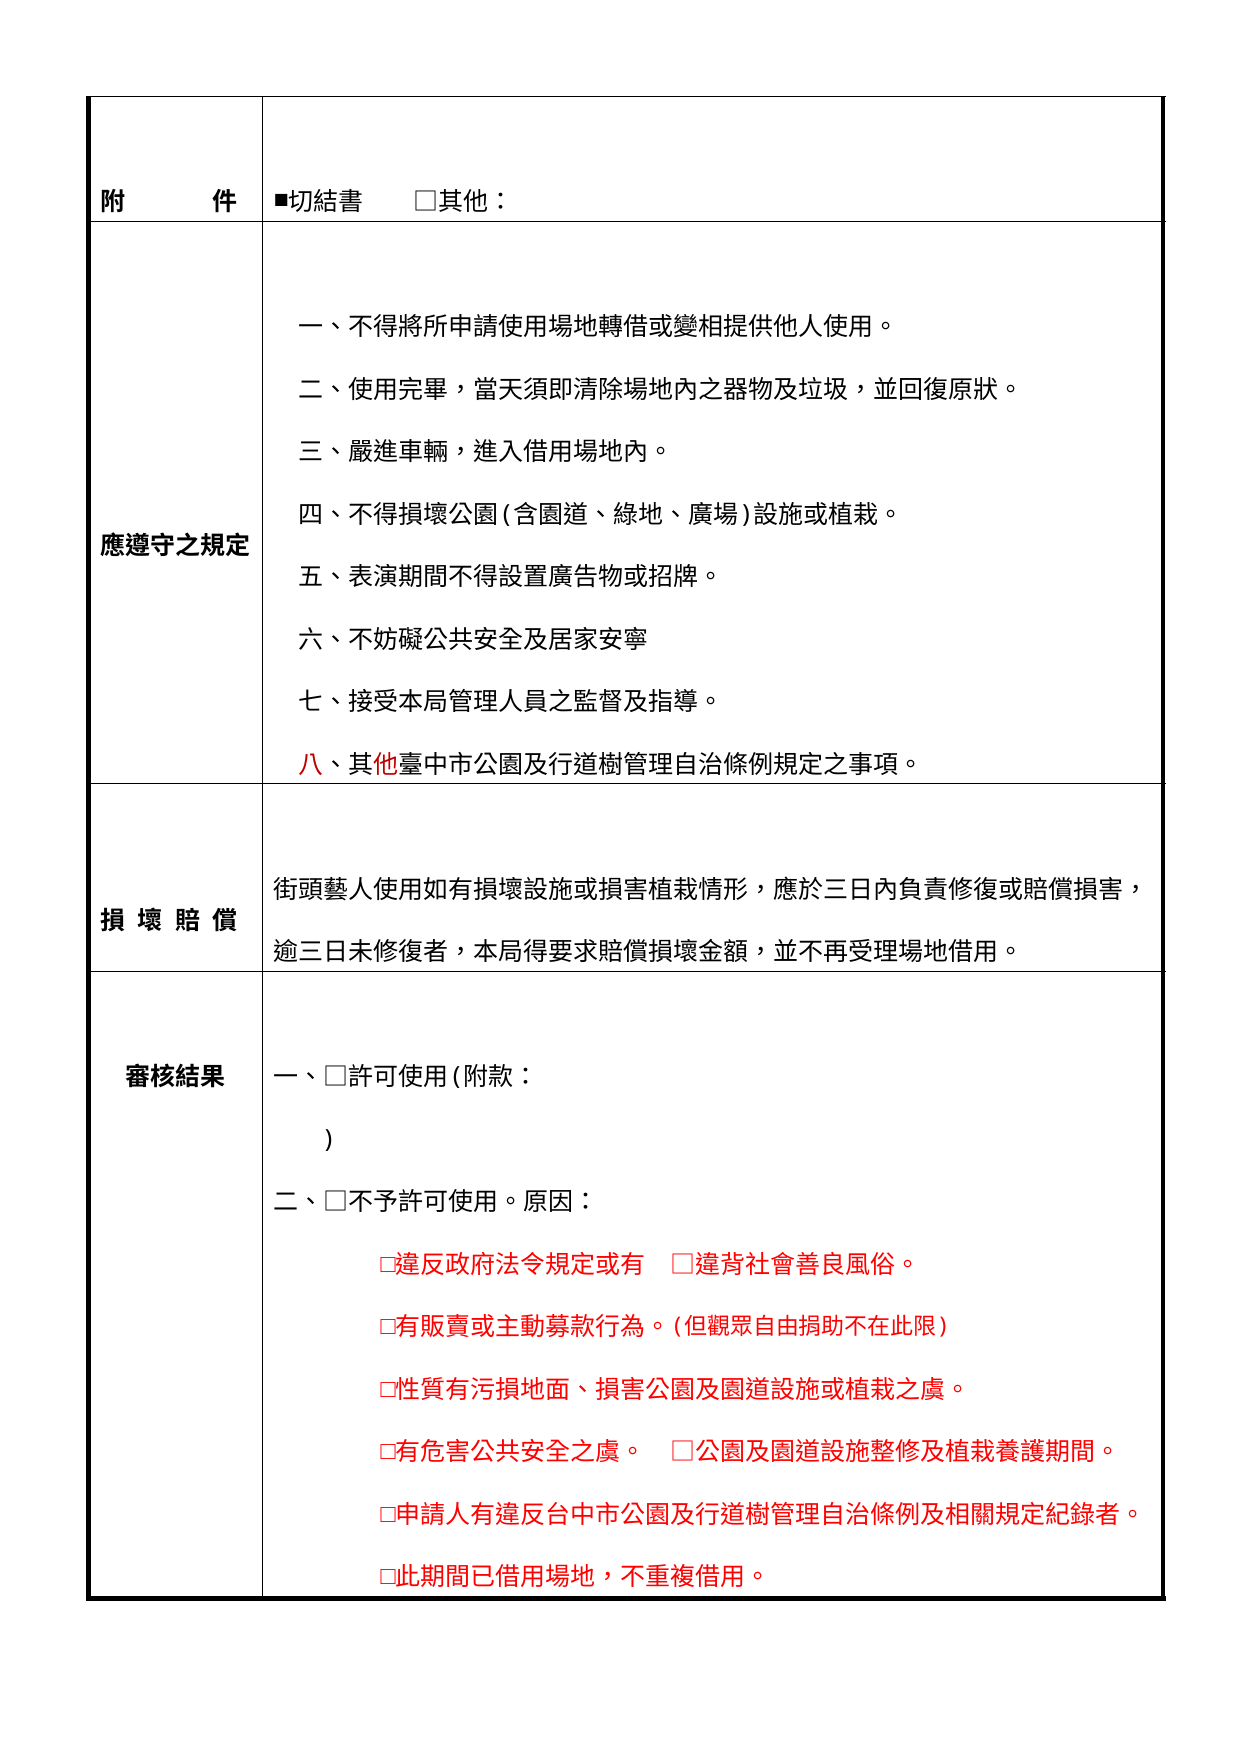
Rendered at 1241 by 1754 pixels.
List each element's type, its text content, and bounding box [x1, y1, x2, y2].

table_cell 一、□許可使用(附款： ) 二、□不予許可使用。原因： □違反政府法令規定或有 □違背社會善良風俗。 □有販賣或主動募款行為。(但觀眾自由捐助不在此限) □性質有污損地面、損害公園及園道設施或植栽之虞。 □有危害公共安全之虞。 □公園及園道設施整修及植栽養護期間。 □申請人有違反台中市公園及行道樹管理自治條例及相關規定紀錄者。 □此期間已借用場地，不重複借用。 [263, 972, 1161, 1596]
table_cell ■切結書 □其他： [263, 97, 1161, 221]
table_cell 損 壞 賠 償 [91, 784, 262, 971]
table_cell 附 件 [91, 97, 262, 221]
table_cell 審核結果 [91, 972, 262, 1596]
table_cell 應遵守之規定 [91, 222, 262, 783]
table_cell 街頭藝人使用如有損壞設施或損害植栽情形，應於三日內負責修復或賠償損害，逾三日未修復者，本局得要求賠償損壞金額，並不再受理場地借用。 [263, 784, 1161, 971]
table_cell 一、不得將所申請使用場地轉借或變相提供他人使用。 二、使用完畢，當天須即清除場地內之器物及垃圾，並回復原狀。 三、嚴進車輛，進入借用場地內。 四、不得損壞公園(含園道、綠地、廣場)設施或植栽。 五、表演期間不得設置廣告物或招牌。 六、不妨礙公共安全及居家安寧 七、接受本局管理人員之監督及指導。 八、其他臺中市公園及行道樹管理自治條例規定之事項。 [263, 222, 1161, 783]
